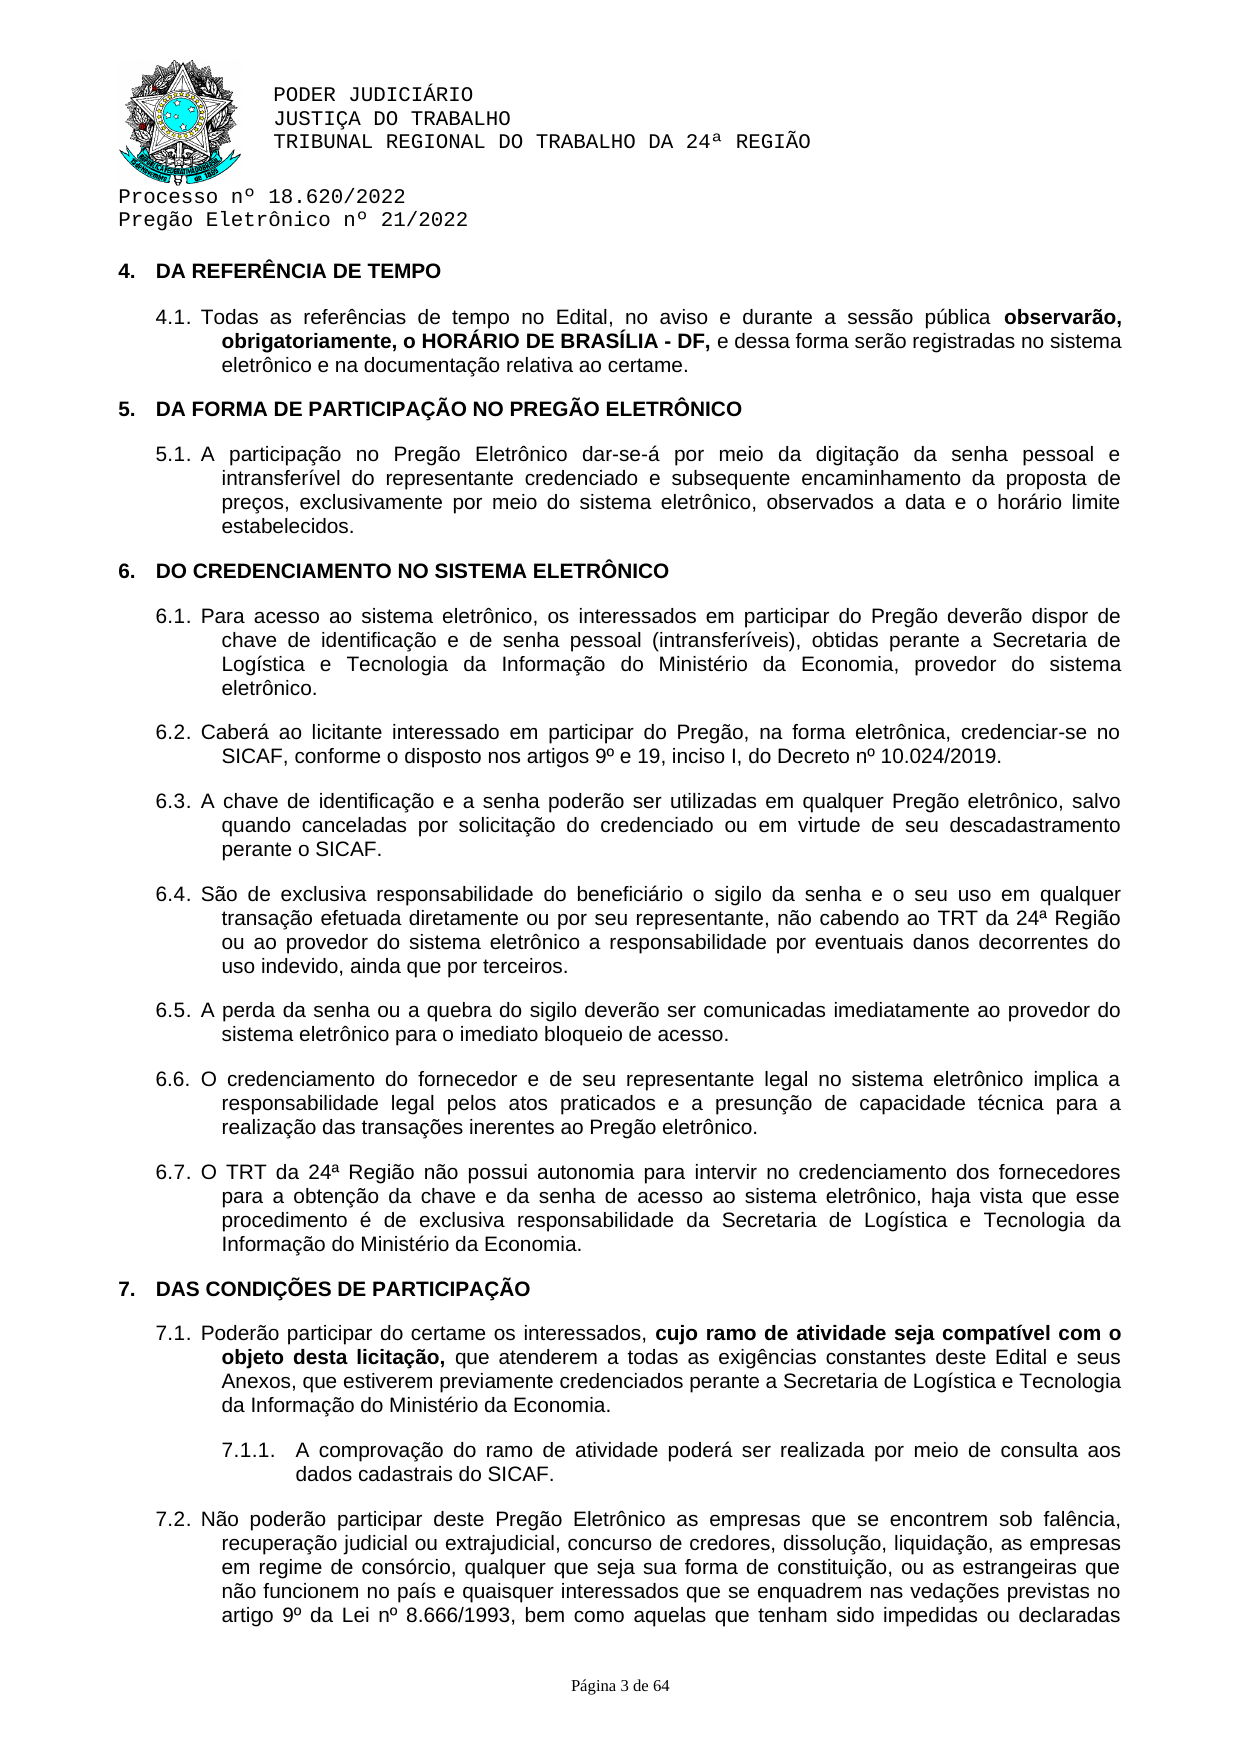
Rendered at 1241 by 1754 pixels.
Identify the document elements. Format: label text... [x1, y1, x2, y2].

list Todas as referências de tempo no Edital, no aviso e durante a sessão pública observarão, obrigatoriamente, o HORÁRIO DE BRASÍLIA - DF, e dessa forma serão registradas no sistema eletrônico e na documentação relativa ao certame. [155, 304, 1122, 376]
picture [118, 59, 243, 186]
list A chave de identificação e a senha poderão ser utilizadas em qualquer Pregão eletrônico, salvo quando canceladas por solicitação do credenciado ou em virtude de seu descadastramento perante o SICAF. [155, 789, 1122, 861]
list A participação no Pregão Eletrônico dar-se-á por meio da digitação da senha pessoal e intransferível do representante credenciado e subsequente encaminhamento da proposta de preços, exclusivamente por meio do sistema eletrônico, observados a data e o horário limite estabelecidos. [155, 442, 1122, 538]
list DAS CONDIÇÕES DE PARTICIPAÇÃO [118, 1276, 1122, 1300]
list São de exclusiva responsabilidade do beneficiário o sigilo da senha e o seu uso em qualquer transação efetuada diretamente ou por seu representante, não cabendo ao TRT da 24ª Região ou ao provedor do sistema eletrônico a responsabilidade por eventuais danos decorrentes do uso indevido, ainda que por terceiros. [155, 882, 1122, 977]
list Não poderão participar deste Pregão Eletrônico as empresas que se encontrem sob falência, recuperação judicial ou extrajudicial, concurso de credores, dissolução, liquidação, as empresas em regime de consórcio, qualquer que seja sua forma de constituição, ou as estrangeiras que não funcionem no país e quaisquer interessados que se enquadrem nas vedações previstas no artigo 9º da Lei nº 8.666/1993, bem como aquelas que tenham sido impedidas ou declaradas [155, 1507, 1122, 1626]
subtitle DA REFERÊNCIA DE TEMPO [118, 257, 1122, 284]
list Para acesso ao sistema eletrônico, os interessados em participar do Pregão deverão dispor de chave de identificação e de senha pessoal (intransferíveis), obtidas perante a Secretaria de Logística e Tecnologia da Informação do Ministério da Economia, provedor do sistema eletrônico. [155, 603, 1122, 699]
list O TRT da 24ª Região não possui autonomia para intervir no credenciamento dos fornecedores para a obtenção da chave e da senha de acesso ao sistema eletrônico, haja vista que esse procedimento é de exclusiva responsabilidade da Secretaria de Logística e Tecnologia da Informação do Ministério da Economia. [155, 1160, 1122, 1256]
list DO credenciamento no SISTEMA ELETRÔNICO [118, 559, 1122, 583]
list Poderão participar do certame os interessados, cujo ramo de atividade seja compatível com o objeto desta licitação, que atenderem a todas as exigências constantes deste Edital e seus Anexos, que estiverem previamente credenciados perante a Secretaria de Logística e Tecnologia da Informação do Ministério da Economia. [155, 1321, 1122, 1417]
list A perda da senha ou a quebra do sigilo deverão ser comunicadas imediatamente ao provedor do sistema eletrônico para o imediato bloqueio de acesso. [155, 998, 1122, 1046]
list A comprovação do ramo de atividade poderá ser realizada por meio de consulta aos dados cadastrais do SICAF. [221, 1438, 1122, 1486]
list Caberá ao licitante interessado em participar do Pregão, na forma eletrônica, credenciar-se no SICAF, conforme o disposto nos artigos 9º e 19, inciso I, do Decreto nº 10.024/2019. [155, 720, 1122, 768]
list O credenciamento do fornecedor e de seu representante legal no sistema eletrônico implica a responsabilidade legal pelos atos praticados e a presunção de capacidade técnica para a realização das transações inerentes ao Pregão eletrônico. [155, 1067, 1122, 1139]
list DA FORMA DE PARTICIPAÇÃO NO PREGÃO ELETRÔNICO [118, 397, 1122, 421]
